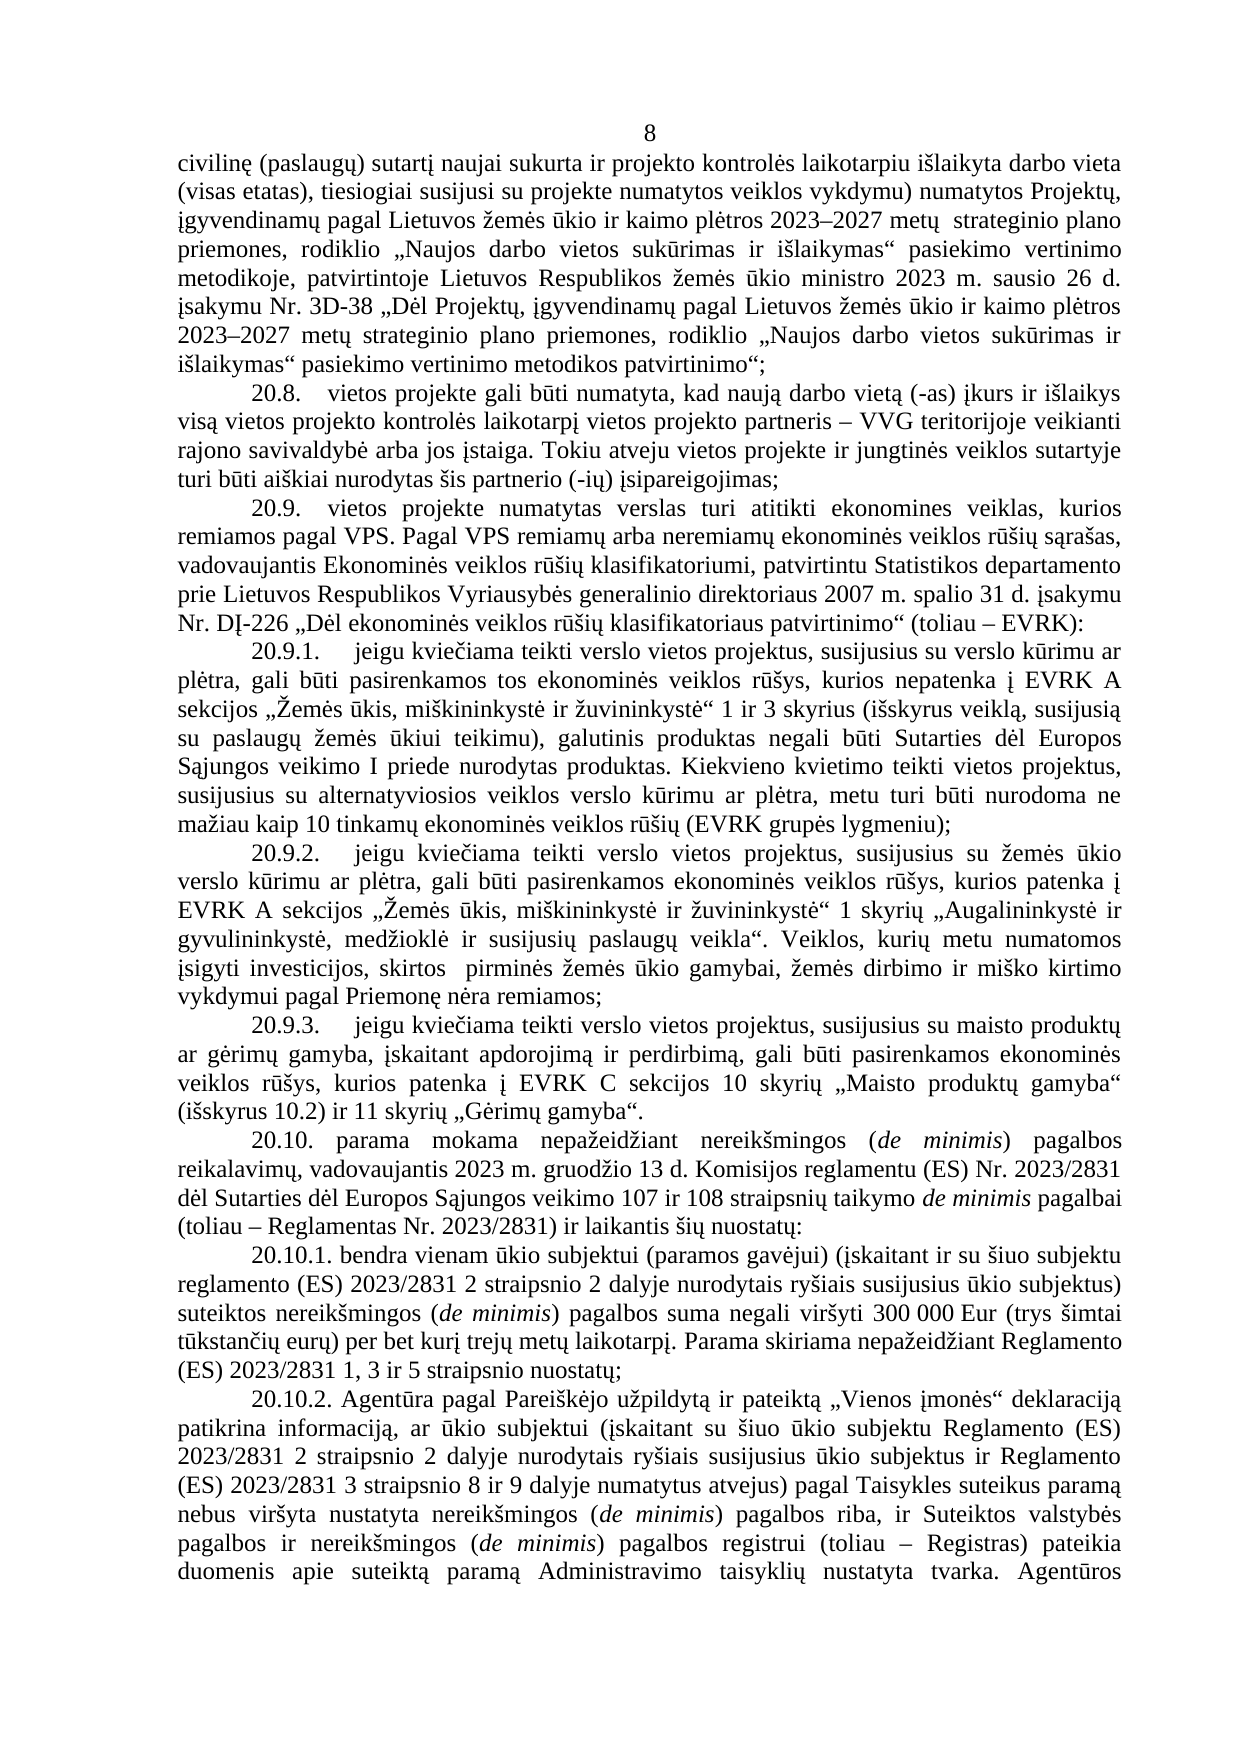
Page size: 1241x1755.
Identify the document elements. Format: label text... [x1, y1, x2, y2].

text 20.9.2. jeigu kviečiama teikti verslo vietos projektus, susijusius su žemės ūkio verslo kūrimu ar plėtra, gali būti pasirenkamos ekonominės veiklos rūšys, kurios patenka į EVRK A sekcijos „Žemės ūkis, miškininkystė ir žuvininkystė“ 1 skyrių „Augalininkystė ir gyvulininkystė, medžioklė ir susijusių paslaugų veikla“. Veiklos, kurių metu numatomos įsigyti investicijos, skirtos pirminės žemės ūkio gamybai, žemės dirbimo ir miško kirtimo vykdymui pagal Priemonę nėra remiamos; [177, 838, 1122, 1010]
text 20.8. vietos projekte gali būti numatyta, kad naują darbo vietą (-as) įkurs ir išlaikys visą vietos projekto kontrolės laikotarpį vietos projekto partneris – VVG teritorijoje veikianti rajono savivaldybė arba jos įstaiga. Tokiu atveju vietos projekte ir jungtinės veiklos sutartyje turi būti aiškiai nurodytas šis partnerio (-ių) įsipareigojimas; [177, 378, 1122, 493]
text 20.9. vietos projekte numatytas verslas turi atitikti ekonomines veiklas, kurios remiamos pagal VPS. Pagal VPS remiamų arba neremiamų ekonominės veiklos rūšių sąrašas, vadovaujantis Ekonominės veiklos rūšių klasifikatoriumi, patvirtintu Statistikos departamento prie Lietuvos Respublikos Vyriausybės generalinio direktoriaus 2007 m. spalio 31 d. įsakymu Nr. DĮ-226 „Dėl ekonominės veiklos rūšių klasifikatoriaus patvirtinimo“ (toliau – EVRK): [177, 493, 1122, 636]
text 20.9.3. jeigu kviečiama teikti verslo vietos projektus, susijusius su maisto produktų ar gėrimų gamyba, įskaitant apdorojimą ir perdirbimą, gali būti pasirenkamos ekonominės veiklos rūšys, kurios patenka į EVRK C sekcijos 10 skyrių „Maisto produktų gamyba“ (išskyrus 10.2) ir 11 skyrių „Gėrimų gamyba“. [177, 1010, 1122, 1125]
text 20.10.2. Agentūra pagal Pareiškėjo užpildytą ir pateiktą „Vienos įmonės“ deklaraciją patikrina informaciją, ar ūkio subjektui (įskaitant su šiuo ūkio subjektu Reglamento (ES) 2023/2831 2 straipsnio 2 dalyje nurodytais ryšiais susijusius ūkio subjektus ir Reglamento (ES) 2023/2831 3 straipsnio 8 ir 9 dalyje numatytus atvejus) pagal Taisykles suteikus paramą nebus viršyta nustatyta nereikšmingos (de minimis) pagalbos riba, ir Suteiktos valstybės pagalbos ir nereikšmingos (de minimis) pagalbos registrui (toliau – Registras) pateikia duomenis apie suteiktą paramą Administravimo taisyklių nustatyta tvarka. Agentūros [177, 1384, 1122, 1585]
text civilinę (paslaugų) sutartį naujai sukurta ir projekto kontrolės laikotarpiu išlaikyta darbo vieta (visas etatas), tiesiogiai susijusi su projekte numatytos veiklos vykdymu) numatytos Projektų, įgyvendinamų pagal Lietuvos žemės ūkio ir kaimo plėtros 2023–2027 metų strateginio plano priemones, rodiklio „Naujos darbo vietos sukūrimas ir išlaikymas“ pasiekimo vertinimo metodikoje, patvirtintoje Lietuvos Respublikos žemės ūkio ministro 2023 m. sausio 26 d. įsakymu Nr. 3D-38 „Dėl Projektų, įgyvendinamų pagal Lietuvos žemės ūkio ir kaimo plėtros 2023–2027 metų strateginio plano priemones, rodiklio „Naujos darbo vietos sukūrimas ir išlaikymas“ pasiekimo vertinimo metodikos patvirtinimo“; [177, 148, 1122, 378]
text 20.10.1. bendra vienam ūkio subjektui (paramos gavėjui) (įskaitant ir su šiuo subjektu reglamento (ES) 2023/2831 2 straipsnio 2 dalyje nurodytais ryšiais susijusius ūkio subjektus) suteiktos nereikšmingos (de minimis) pagalbos suma negali viršyti 300 000 Eur (trys šimtai tūkstančių eurų) per bet kurį trejų metų laikotarpį. Parama skiriama nepažeidžiant Reglamento (ES) 2023/2831 1, 3 ir 5 straipsnio nuostatų; [177, 1240, 1122, 1384]
text 20.9.1. jeigu kviečiama teikti verslo vietos projektus, susijusius su verslo kūrimu ar plėtra, gali būti pasirenkamos tos ekonominės veiklos rūšys, kurios nepatenka į EVRK A sekcijos „Žemės ūkis, miškininkystė ir žuvininkystė“ 1 ir 3 skyrius (išskyrus veiklą, susijusią su paslaugų žemės ūkiui teikimu), galutinis produktas negali būti Sutarties dėl Europos Sąjungos veikimo I priede nurodytas produktas. Kiekvieno kvietimo teikti vietos projektus, susijusius su alternatyviosios veiklos verslo kūrimu ar plėtra, metu turi būti nurodoma ne mažiau kaip 10 tinkamų ekonominės veiklos rūšių (EVRK grupės lygmeniu); [177, 636, 1122, 838]
text 20.10. parama mokama nepažeidžiant nereikšmingos (de minimis) pagalbos reikalavimų, vadovaujantis 2023 m. gruodžio 13 d. Komisijos reglamentu (ES) Nr. 2023/2831 dėl Sutarties dėl Europos Sąjungos veikimo 107 ir 108 straipsnių taikymo de minimis pagalbai (toliau – Reglamentas Nr. 2023/2831) ir laikantis šių nuostatų: [177, 1125, 1122, 1240]
